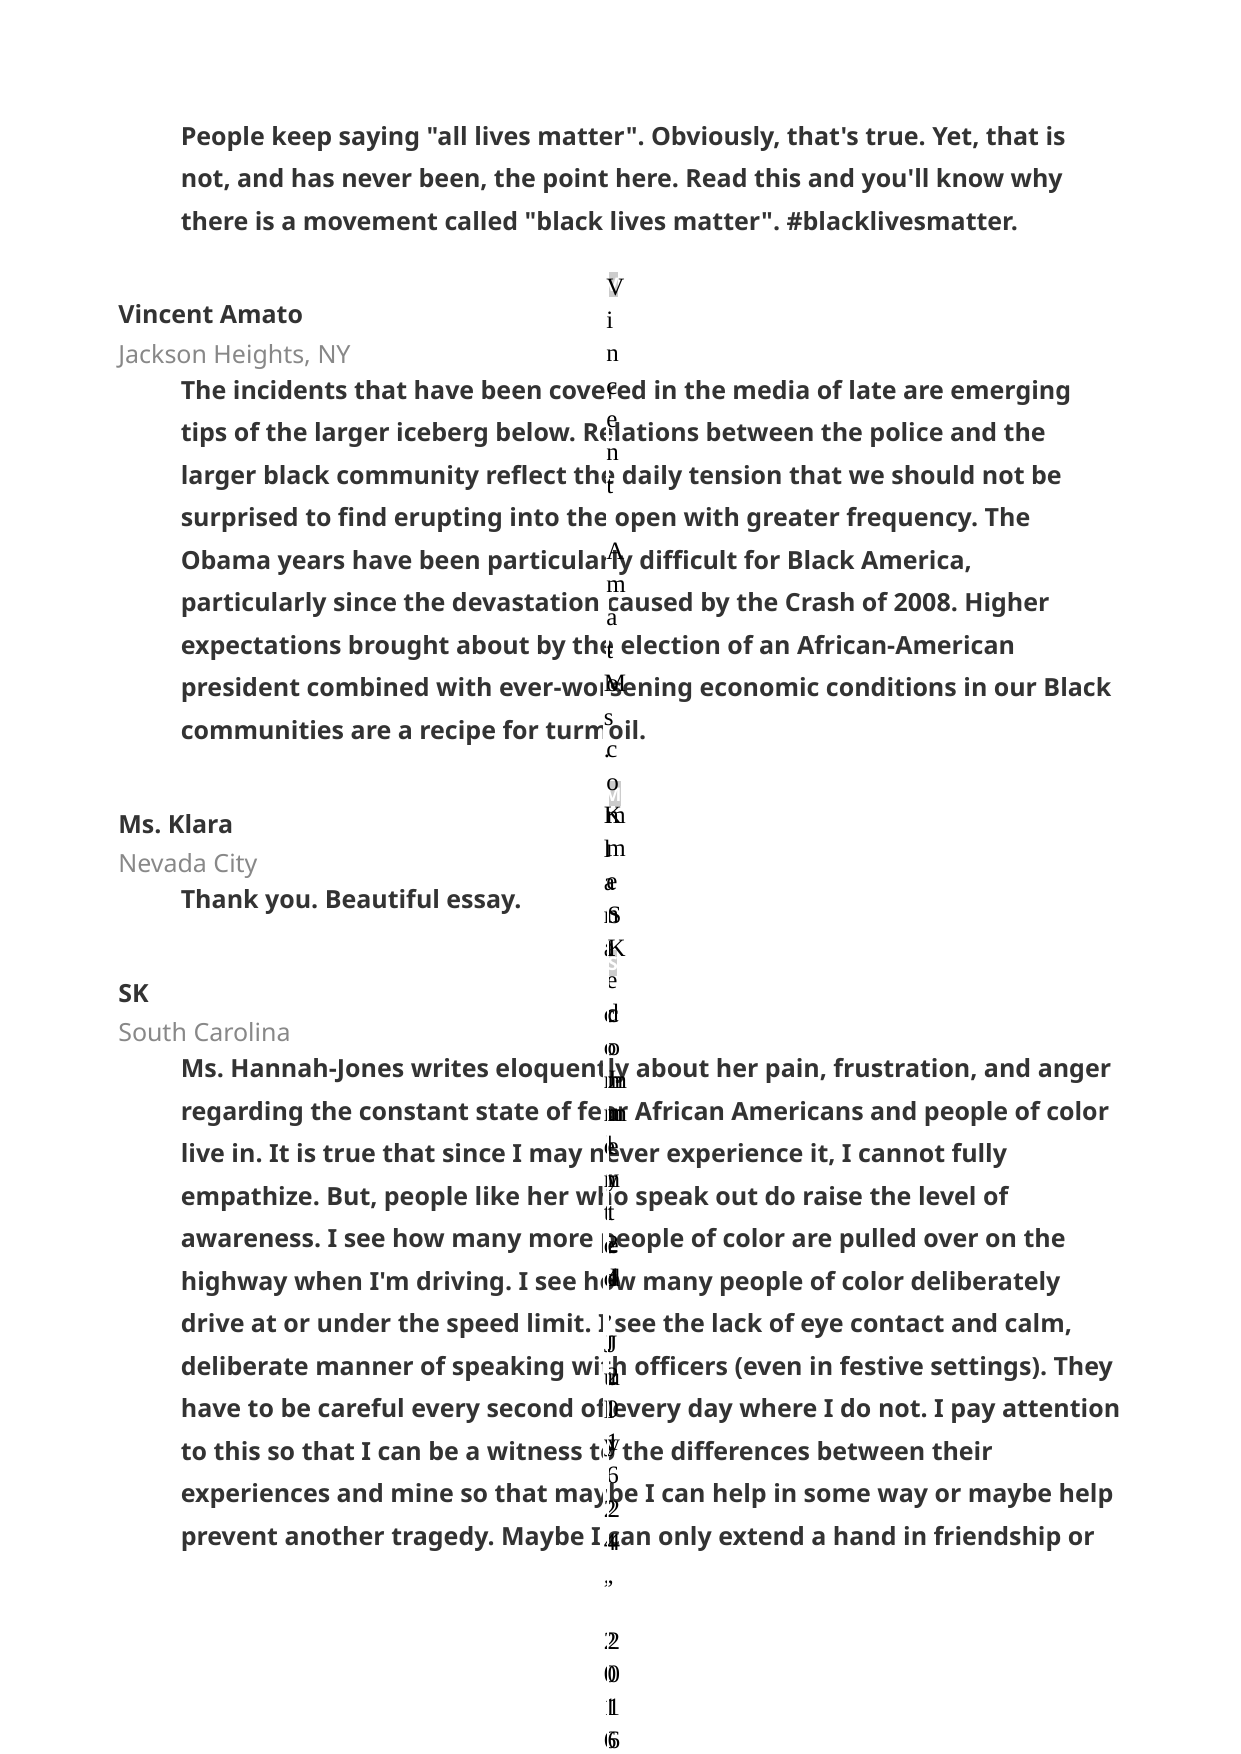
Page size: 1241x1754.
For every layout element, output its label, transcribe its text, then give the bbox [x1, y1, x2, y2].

text South Carolina [118, 1015, 603, 1049]
text Ms. Hannah-Jones writes eloquently about her pain, frustration, and anger regarding the constant state of fear African Americans and people of color live in. It is true that since I may never experience it, I cannot fully empathize. But, people like her who speak out do raise the level of awareness. I see how many more people of color are pulled over on the highway when I'm driving. I see how many people of color deliberately drive at or under the speed limit. I see the lack of eye contact and calm, deliberate manner of speaking with officers (even in festive settings). They have to be careful every second of every day where I do not. I pay attention to this so that I can be a witness to the differences between their experiences and mine so that maybe I can help in some way or maybe help prevent another tragedy. Maybe I can only extend a hand in friendship or offer a hug but my heart bleeds for these men, women and children who don't have the freedom to just "be" in their own country. [609, 1051, 1122, 1552]
text SK [118, 976, 603, 1010]
text Thank you. Beautiful essay. [609, 882, 1122, 916]
text M [609, 755, 1106, 806]
text Ms. Hannah-Jones writes eloquently about her pain, frustration, and anger regarding the constant state of fear African Americans and people of color live in. It is true that since I may never experience it, I cannot fully empathize. But, people like her who speak out do raise the level of awareness. I see how many more people of color are pulled over on the highway when I'm driving. I see how many people of color deliberately drive at or under the speed limit. I see the lack of eye contact and calm, deliberate manner of speaking with officers (even in festive settings). They have to be careful every second of every day where I do not. I pay attention to this so that I can be a witness to the differences between their experiences and mine so that maybe I can help in some way or maybe help prevent another tragedy. Maybe I can only extend a hand in friendship or offer a hug but my heart bleeds for these men, women and children who don't have the freedom to just "be" in their own country. [181, 1051, 603, 1552]
text Thank you. Beautiful essay. [181, 882, 603, 916]
text M [118, 755, 603, 806]
text People keep saying "all lives matter". Obviously, that's true. Yet, that is not, and has never been, the point here. Read this and you'll know why there is a movement called "black lives matter". #blacklivesmatter. [181, 118, 1122, 237]
text Jackson Heights, NY [609, 336, 1122, 370]
text Vincent Amato [609, 297, 1122, 331]
text Nevada City [118, 846, 603, 880]
text Ms. Klara [609, 806, 1122, 841]
text Ms. Klara [118, 806, 603, 841]
text S [609, 924, 1106, 976]
text V [118, 246, 1106, 297]
text The incidents that have been covered in the media of late are emerging tips of the larger iceberg below. Relations between the police and the larger black community reflect the daily tension that we should not be surprised to find erupting into the open with greater frequency. The Obama years have been particularly difficult for Black America, particularly since the devastation caused by the Crash of 2008. Higher expectations brought about by the election of an African-American president combined with ever-worsening economic conditions in our Black communities are a recipe for turmoil. [609, 372, 1122, 746]
text SK [609, 976, 1122, 1010]
text South Carolina [609, 1015, 1122, 1049]
text Nevada City [609, 846, 1122, 880]
text S [118, 924, 603, 976]
text Vincent Amato [118, 297, 606, 331]
text Jackson Heights, NY [118, 336, 606, 370]
text The incidents that have been covered in the media of late are emerging tips of the larger iceberg below. Relations between the police and the larger black community reflect the daily tension that we should not be surprised to find erupting into the open with greater frequency. The Obama years have been particularly difficult for Black America, particularly since the devastation caused by the Crash of 2008. Higher expectations brought about by the election of an African-American president combined with ever-worsening economic conditions in our Black communities are a recipe for turmoil. [181, 372, 606, 746]
